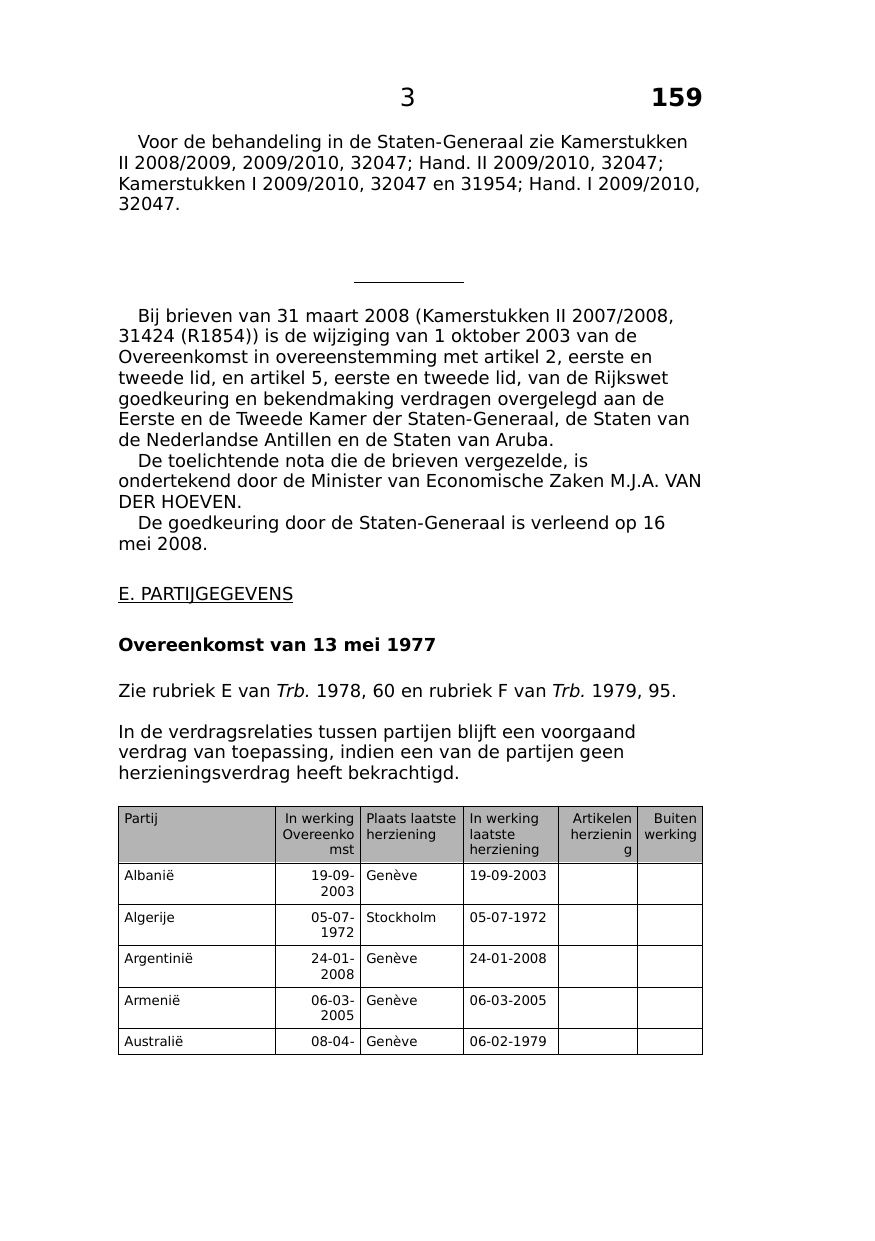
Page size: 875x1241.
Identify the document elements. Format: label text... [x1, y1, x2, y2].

table_cell Genève [361, 946, 463, 987]
table_cell 08-04- [276, 1029, 360, 1054]
table_header Artikelen herziening [559, 807, 637, 862]
table_cell Genève [361, 988, 463, 1028]
table_header In werking Overeenkomst [276, 807, 360, 862]
table_cell Genève [361, 1029, 463, 1054]
table_cell [638, 1029, 702, 1054]
table_header Buiten werking [638, 807, 702, 862]
table_cell Armenië [119, 988, 275, 1028]
table_cell [559, 988, 637, 1028]
table_cell 06-02-1979 [464, 1029, 558, 1054]
table_cell 05-07-1972 [276, 905, 360, 945]
table_cell Australië [119, 1029, 275, 1054]
table_cell Algerije [119, 905, 275, 945]
table_header Partij [119, 807, 275, 862]
text De toelichtende nota die de brieven vergezelde, is ondertekend door de Minister van Economische Zaken M.J.A. VAN DER HOEVEN. [118, 451, 703, 513]
table_cell [638, 988, 702, 1028]
subtitle Overeenkomst van 13 mei 1977 [118, 635, 703, 656]
table_cell [559, 864, 637, 904]
table_cell Argentinië [119, 946, 275, 987]
table_cell [638, 864, 702, 904]
table_cell 06-03-2005 [276, 988, 360, 1028]
table_cell [638, 946, 702, 987]
table_cell Genève [361, 864, 463, 904]
text Bij brieven van 31 maart 2008 (Kamerstukken II 2007/2008, 31424 (R1854)) is de wijziging van 1 oktober 2003 van de Overeenkomst in overeenstemming met artikel 2, eerste en tweede lid, en artikel 5, eerste en tweede lid, van de Rijkswet goedkeuring en bekendmaking verdragen overgelegd aan de Eerste en de Tweede Kamer der Staten-Generaal, de Staten van de Nederlandse Antillen en de Staten van Aruba. [118, 306, 703, 451]
text De goedkeuring door de Staten-Generaal is verleend op 16 mei 2008. [118, 513, 703, 554]
table_cell [638, 905, 702, 945]
table_cell Albanië [119, 864, 275, 904]
table_header In werking laatste herziening [464, 807, 558, 862]
table_cell Stockholm [361, 905, 463, 945]
table_cell 19-09-2003 [464, 864, 558, 904]
table_cell 24-01-2008 [276, 946, 360, 987]
table_cell 24-01-2008 [464, 946, 558, 987]
text Zie rubriek E van Trb. 1978, 60 en rubriek F van Trb. 1979, 95. [118, 681, 703, 701]
table_cell [559, 946, 637, 987]
table_cell 05-07-1972 [464, 905, 558, 945]
text In de verdragsrelaties tussen partijen blijft een voorgaand verdrag van toepassing, indien een van de partijen geen herzieningsverdrag heeft bekrachtigd. [118, 721, 703, 784]
table_cell 19-09-2003 [276, 864, 360, 904]
table_cell [559, 1029, 637, 1054]
subtitle E. PARTIJGEGEVENS [118, 584, 703, 605]
table_cell [559, 905, 637, 945]
table_header Plaats laatste herziening [361, 807, 463, 862]
table_cell 06-03-2005 [464, 988, 558, 1028]
text Voor de behandeling in de Staten-Generaal zie Kamerstukken II 2008/2009, 2009/2010, 32047; Hand. II 2009/2010, 32047; Kamerstukken I 2009/2010, 32047 en 31954; Hand. I 2009/2010, 32047. [118, 132, 703, 215]
